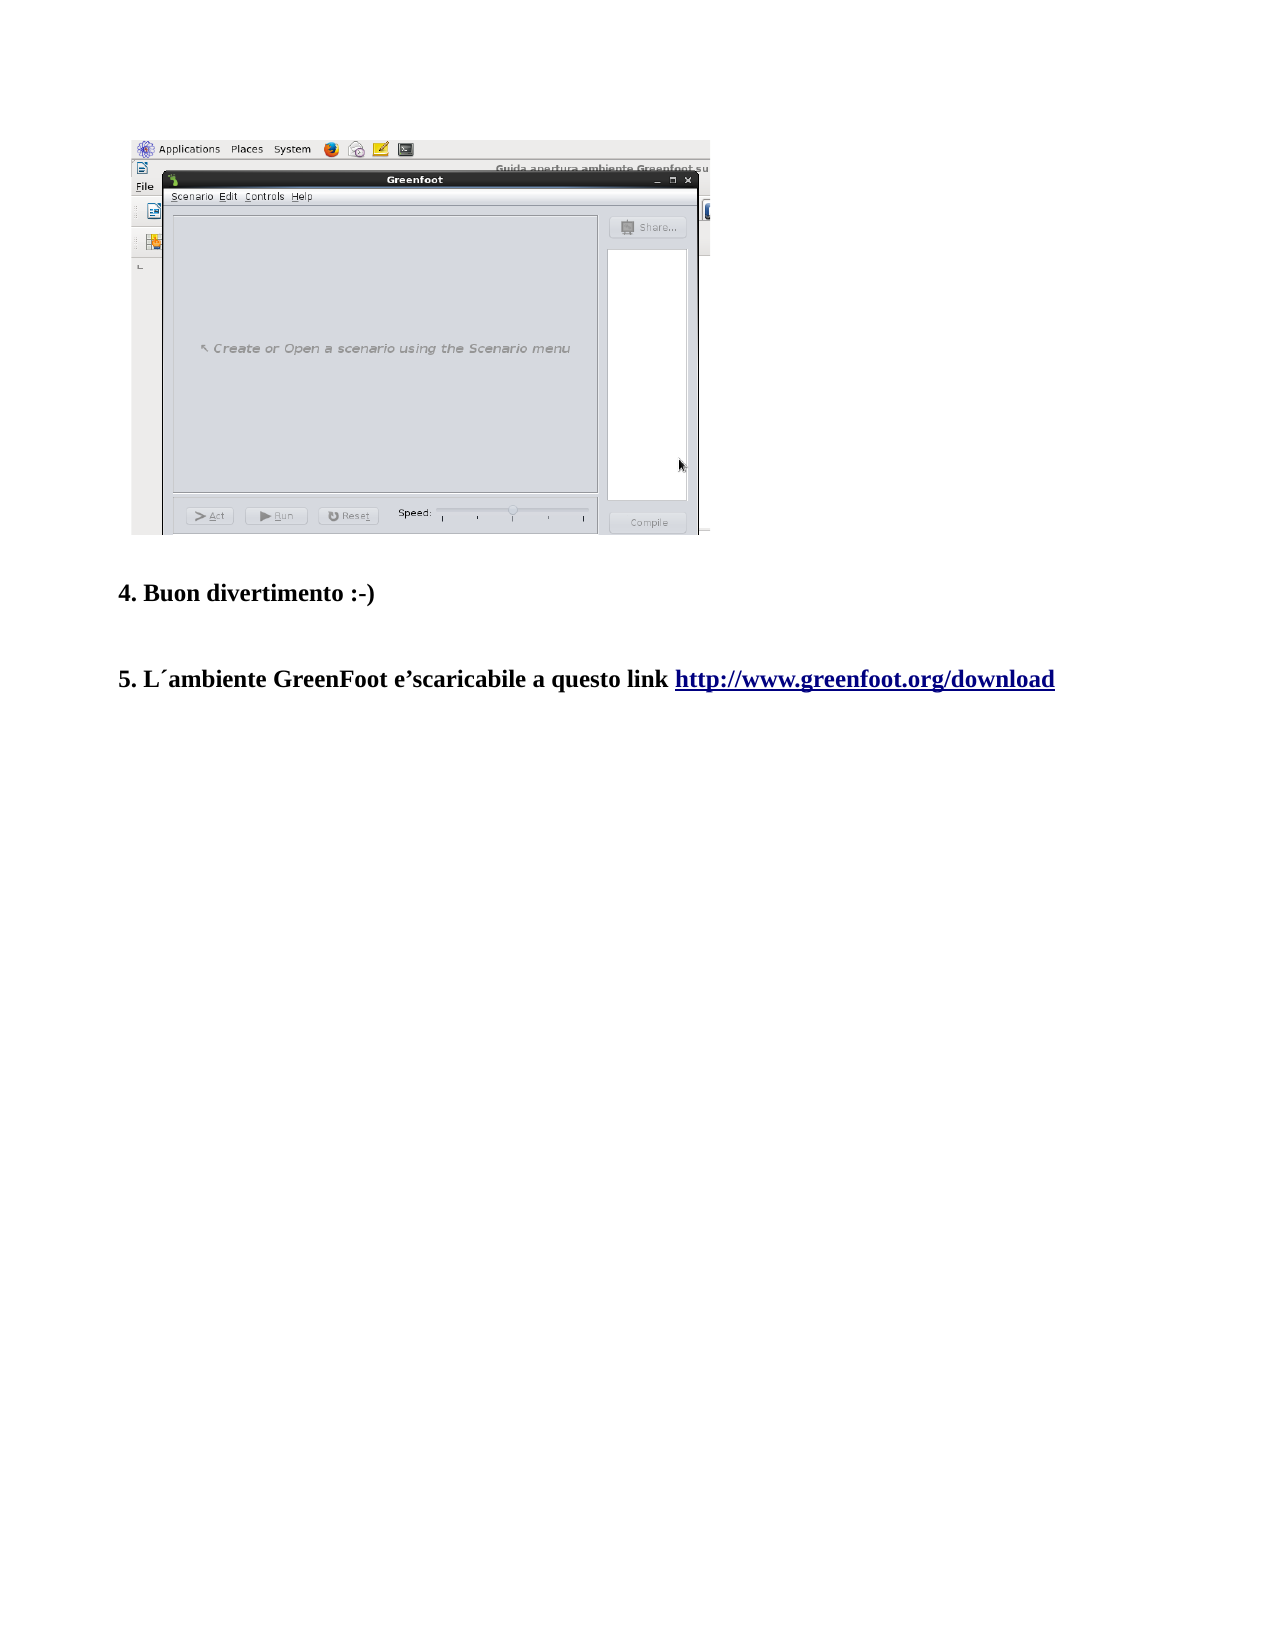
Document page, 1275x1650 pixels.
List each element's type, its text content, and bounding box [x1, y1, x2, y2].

text 5. L´ambiente GreenFoot e’scaricabile a questo link http://www.greenfoot.org/download [118, 664, 1157, 693]
text 4. Buon divertimento :-) [118, 578, 1157, 607]
